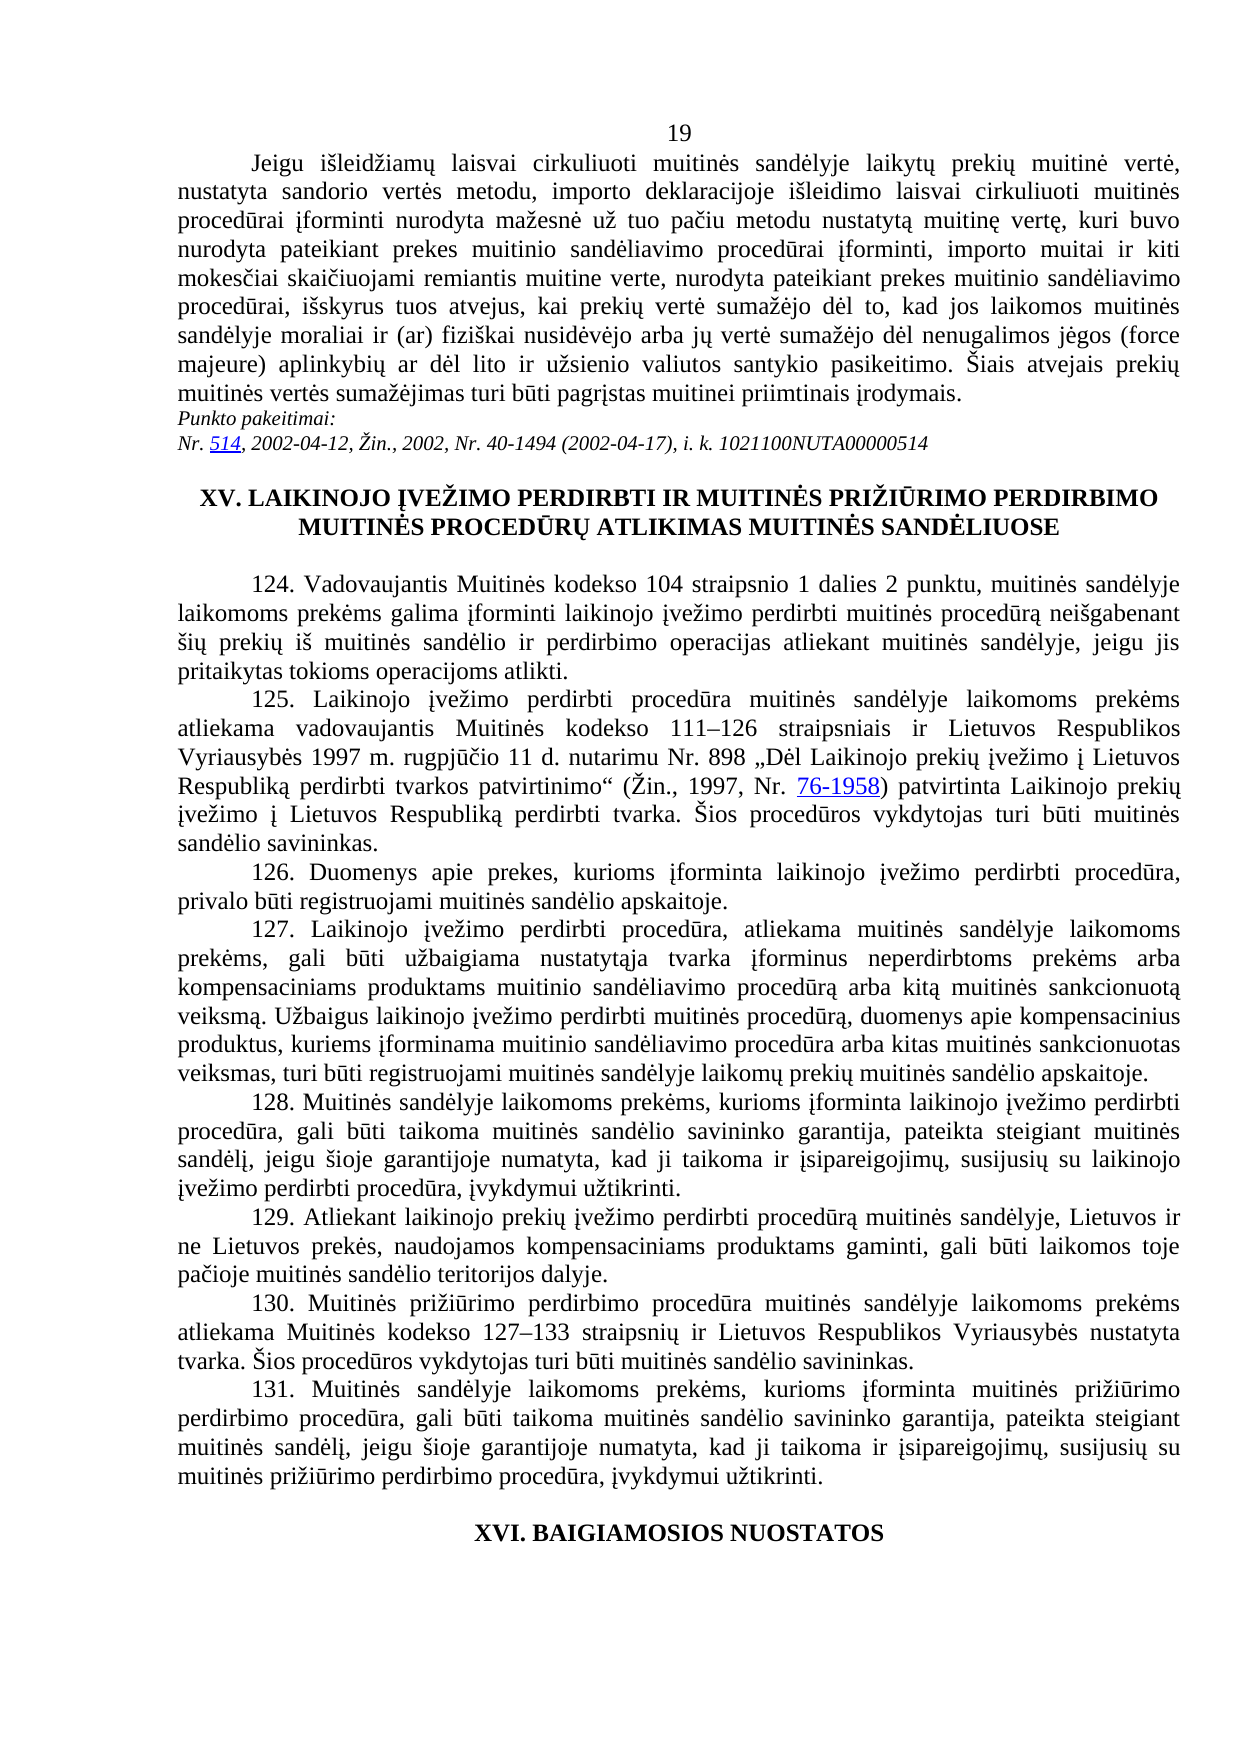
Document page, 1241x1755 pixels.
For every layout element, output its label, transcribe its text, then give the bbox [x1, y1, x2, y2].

text XV. LAIKINOJO ĮVEŽIMO PERDIRBTI IR MUITINĖS PRIŽIŪRIMO PERDIRBIMO MUITINĖS PROCEDŪRŲ ATLIKIMAS MUITINĖS SANDĖLIUOSE [177, 483, 1181, 541]
text 129. Atliekant laikinojo prekių įvežimo perdirbti procedūrą muitinės sandėlyje, Lietuvos ir ne Lietuvos prekės, naudojamos kompensaciniams produktams gaminti, gali būti laikomos toje pačioje muitinės sandėlio teritorijos dalyje. [177, 1202, 1181, 1288]
text 131. Muitinės sandėlyje laikomoms prekėms, kurioms įforminta muitinės prižiūrimo perdirbimo procedūra, gali būti taikoma muitinės sandėlio savininko garantija, pateikta steigiant muitinės sandėlį, jeigu šioje garantijoje numatyta, kad ji taikoma ir įsipareigojimų, susijusių su muitinės prižiūrimo perdirbimo procedūra, įvykdymui užtikrinti. [177, 1374, 1181, 1489]
text 127. Laikinojo įvežimo perdirbti procedūra, atliekama muitinės sandėlyje laikomoms prekėms, gali būti užbaigiama nustatytąja tvarka įforminus neperdirbtoms prekėms arba kompensaciniams produktams muitinio sandėliavimo procedūrą arba kitą muitinės sankcionuotą veiksmą. Užbaigus laikinojo įvežimo perdirbti muitinės procedūrą, duomenys apie kompensacinius produktus, kuriems įforminama muitinio sandėliavimo procedūra arba kitas muitinės sankcionuotas veiksmas, turi būti registruojami muitinės sandėlyje laikomų prekių muitinės sandėlio apskaitoje. [177, 914, 1181, 1087]
text XVI. BAIGIAMOSIOS NUOSTATOS [177, 1518, 1181, 1547]
text 130. Muitinės prižiūrimo perdirbimo procedūra muitinės sandėlyje laikomoms prekėms atliekama Muitinės kodekso 127–133 straipsnių ir Lietuvos Respublikos Vyriausybės nustatyta tvarka. Šios procedūros vykdytojas turi būti muitinės sandėlio savininkas. [177, 1288, 1181, 1374]
text 125. Laikinojo įvežimo perdirbti procedūra muitinės sandėlyje laikomoms prekėms atliekama vadovaujantis Muitinės kodekso 111–126 straipsniais ir Lietuvos Respublikos Vyriausybės 1997 m. rugpjūčio 11 d. nutarimu Nr. 898 „Dėl Laikinojo prekių įvežimo į Lietuvos Respubliką perdirbti tvarkos patvirtinimo“ (Žin., 1997, Nr. 76-1958) patvirtinta Laikinojo prekių įvežimo į Lietuvos Respubliką perdirbti tvarka. Šios procedūros vykdytojas turi būti muitinės sandėlio savininkas. [177, 684, 1181, 857]
text Punkto pakeitimai: [177, 406, 1181, 430]
text 124. Vadovaujantis Muitinės kodekso 104 straipsnio 1 dalies 2 punktu, muitinės sandėlyje laikomoms prekėms galima įforminti laikinojo įvežimo perdirbti muitinės procedūrą neišgabenant šių prekių iš muitinės sandėlio ir perdirbimo operacijas atliekant muitinės sandėlyje, jeigu jis pritaikytas tokioms operacijoms atlikti. [177, 569, 1181, 684]
text Nr. 514, 2002-04-12, Žin., 2002, Nr. 40-1494 (2002-04-17), i. k. 1021100NUTA00000514 [177, 430, 1181, 454]
text Jeigu išleidžiamų laisvai cirkuliuoti muitinės sandėlyje laikytų prekių muitinė vertė, nustatyta sandorio vertės metodu, importo deklaracijoje išleidimo laisvai cirkuliuoti muitinės procedūrai įforminti nurodyta mažesnė už tuo pačiu metodu nustatytą muitinę vertę, kuri buvo nurodyta pateikiant prekes muitinio sandėliavimo procedūrai įforminti, importo muitai ir kiti mokesčiai skaičiuojami remiantis muitine verte, nurodyta pateikiant prekes muitinio sandėliavimo procedūrai, išskyrus tuos atvejus, kai prekių vertė sumažėjo dėl to, kad jos laikomos muitinės sandėlyje moraliai ir (ar) fiziškai nusidėvėjo arba jų vertė sumažėjo dėl nenugalimos jėgos (force majeure) aplinkybių ar dėl lito ir užsienio valiutos santykio pasikeitimo. Šiais atvejais prekių muitinės vertės sumažėjimas turi būti pagrįstas muitinei priimtinais įrodymais. [177, 148, 1181, 406]
text 126. Duomenys apie prekes, kurioms įforminta laikinojo įvežimo perdirbti procedūra, privalo būti registruojami muitinės sandėlio apskaitoje. [177, 857, 1181, 914]
text 128. Muitinės sandėlyje laikomoms prekėms, kurioms įforminta laikinojo įvežimo perdirbti procedūra, gali būti taikoma muitinės sandėlio savininko garantija, pateikta steigiant muitinės sandėlį, jeigu šioje garantijoje numatyta, kad ji taikoma ir įsipareigojimų, susijusių su laikinojo įvežimo perdirbti procedūra, įvykdymui užtikrinti. [177, 1087, 1181, 1202]
